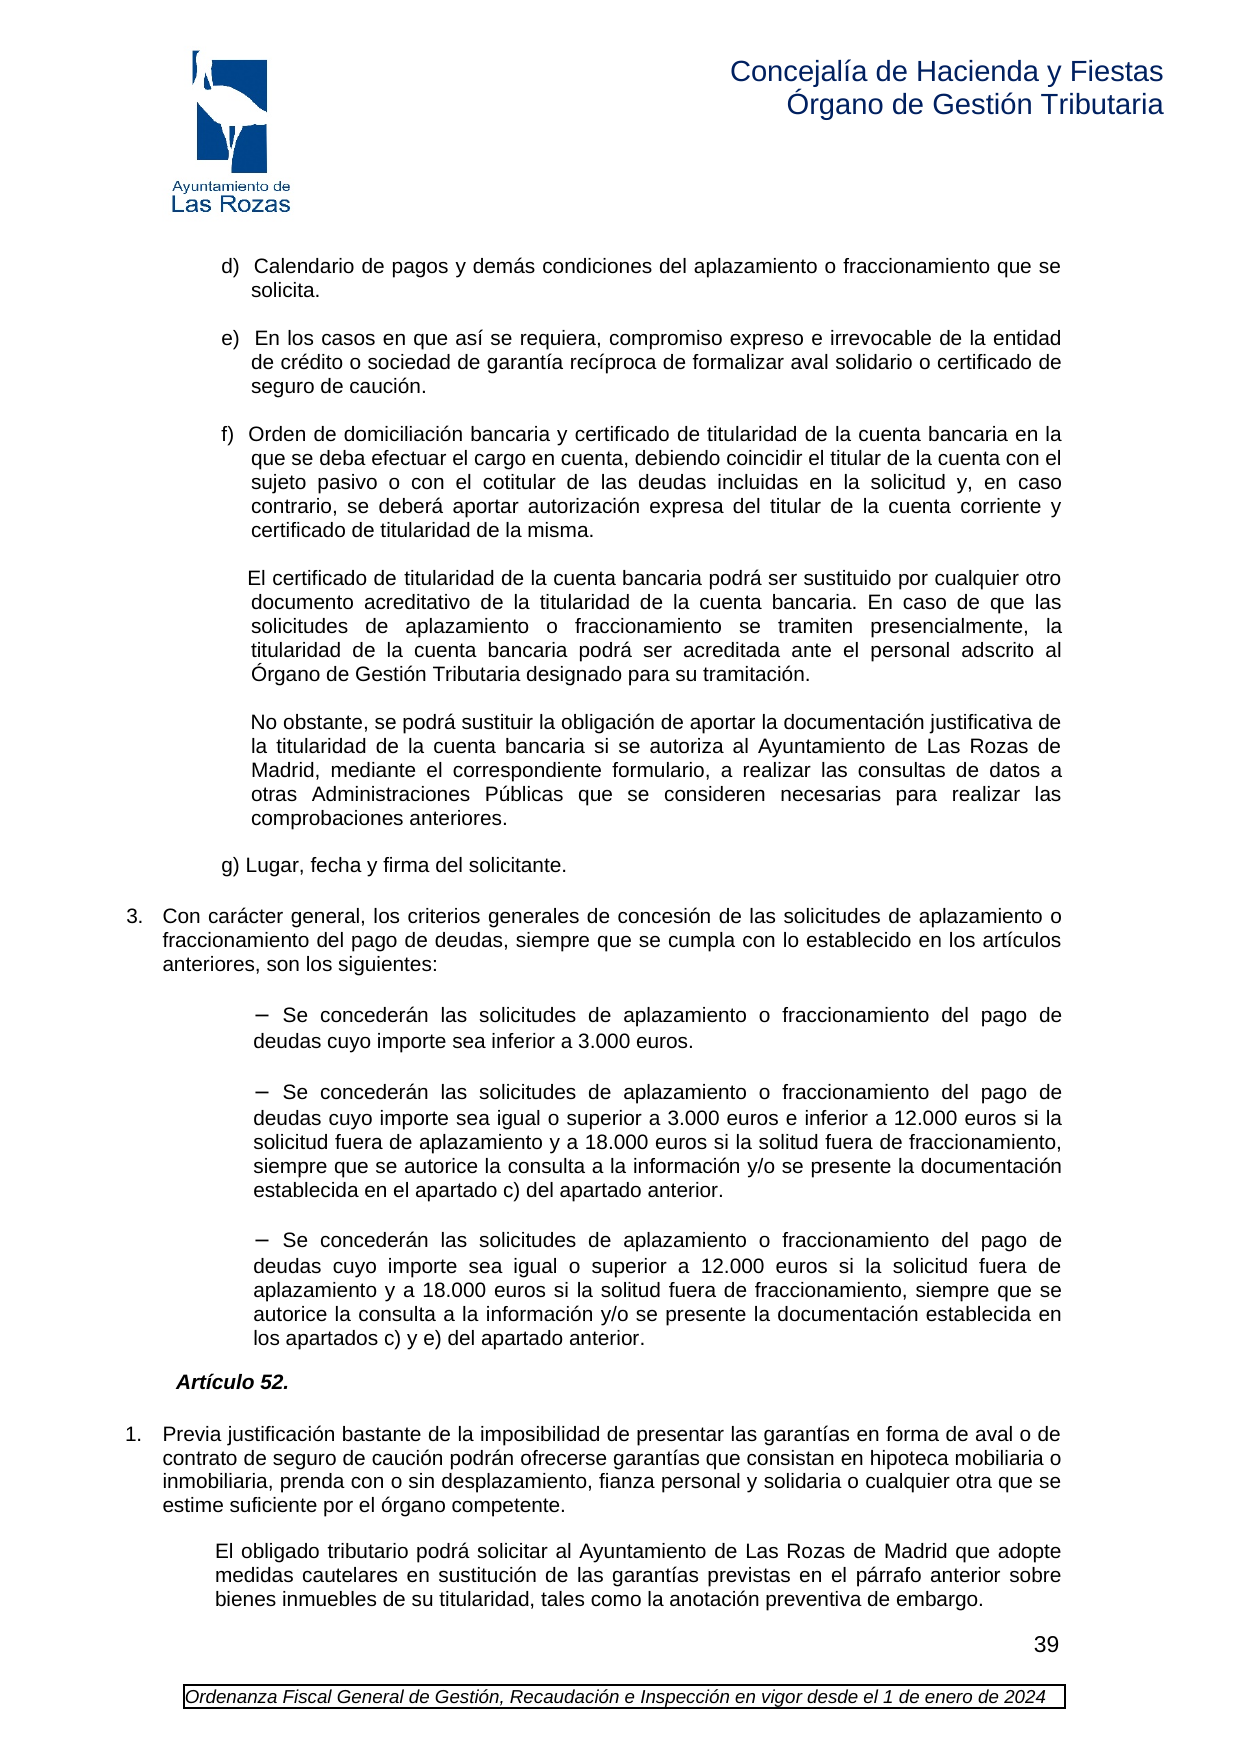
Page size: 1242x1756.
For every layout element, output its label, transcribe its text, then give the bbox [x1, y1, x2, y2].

text − Se concederán las solicitudes de aplazamiento o fraccionamiento del pago de deudas cuyo importe sea igual o superior a 3.000 euros e inferior a 12.000 euros si la solicitud fuera de aplazamiento y a 18.000 euros si la solitud fuera de fraccionamiento, siempre que se autorice la consulta a la información y/o se presente la documentación establecida en el apartado c) del apartado anterior. [253, 1077, 1063, 1201]
text − Se concederán las solicitudes de aplazamiento o fraccionamiento del pago de deudas cuyo importe sea igual o superior a 12.000 euros si la solicitud fuera de aplazamiento y a 18.000 euros si la solitud fuera de fraccionamiento, siempre que se autorice la consulta a la información y/o se presente la documentación establecida en los apartados c) y e) del apartado anterior. [253, 1226, 1063, 1350]
list Previa justificación bastante de la imposibilidad de presentar las garantías en forma de aval o de contrato de seguro de caución podrán ofrecerse garantías que consistan en hipoteca mobiliaria o inmobiliaria, prenda con o sin desplazamiento, fianza personal y solidaria o cualquier otra que se estime suficiente por el órgano competente. [125, 1421, 1063, 1517]
list Con carácter general, los criterios generales de concesión de las solicitudes de aplazamiento o fraccionamiento del pago de deudas, siempre que se cumpla con lo establecido en los artículos anteriores, son los siguientes: [126, 904, 1063, 976]
text − Se concederán las solicitudes de aplazamiento o fraccionamiento del pago de deudas cuyo importe sea inferior a 3.000 euros. [253, 1000, 1063, 1053]
text Artículo 52. [176, 1370, 296, 1394]
list No obstante, se podrá sustituir la obligación de aportar la documentación justificativa de la titularidad de la cuenta bancaria si se autoriza al Ayuntamiento de Las Rozas de Madrid, mediante el correspondiente formulario, a realizar las consultas de datos a otras Administraciones Públicas que se consideren necesarias para realizar las comprobaciones anteriores. [221, 709, 1063, 829]
text f) Orden de domiciliación bancaria y certificado de titularidad de la cuenta bancaria en la que se deba efectuar el cargo en cuenta, debiendo coincidir el titular de la cuenta con el sujeto pasivo o con el cotitular de las deudas incluidas en la solicitud y, en caso contrario, se deberá aportar autorización expresa del titular de la cuenta corriente y certificado de titularidad de la misma. [221, 422, 1063, 542]
text g) Lugar, fecha y firma del solicitante. [221, 853, 1054, 877]
text e) En los casos en que así se requiera, compromiso expreso e irrevocable de la entidad de crédito o sociedad de garantía recíproca de formalizar aval solidario o certificado de seguro de caución. [221, 326, 1063, 398]
text El obligado tributario podrá solicitar al Ayuntamiento de Las Rozas de Madrid que adopte medidas cautelares en sustitución de las garantías previstas en el párrafo anterior sobre bienes inmuebles de su titularidad, tales como la anotación preventiva de embargo. [215, 1539, 1063, 1611]
text d) Calendario de pagos y demás condiciones del aplazamiento o fraccionamiento que se solicita. [221, 254, 1063, 302]
list El certificado de titularidad de la cuenta bancaria podrá ser sustituido por cualquier otro documento acreditativo de la titularidad de la cuenta bancaria. En caso de que las solicitudes de aplazamiento o fraccionamiento se tramiten presencialmente, la titularidad de la cuenta bancaria podrá ser acreditada ante el personal adscrito al Órgano de Gestión Tributaria designado para su tramitación. [221, 566, 1063, 686]
